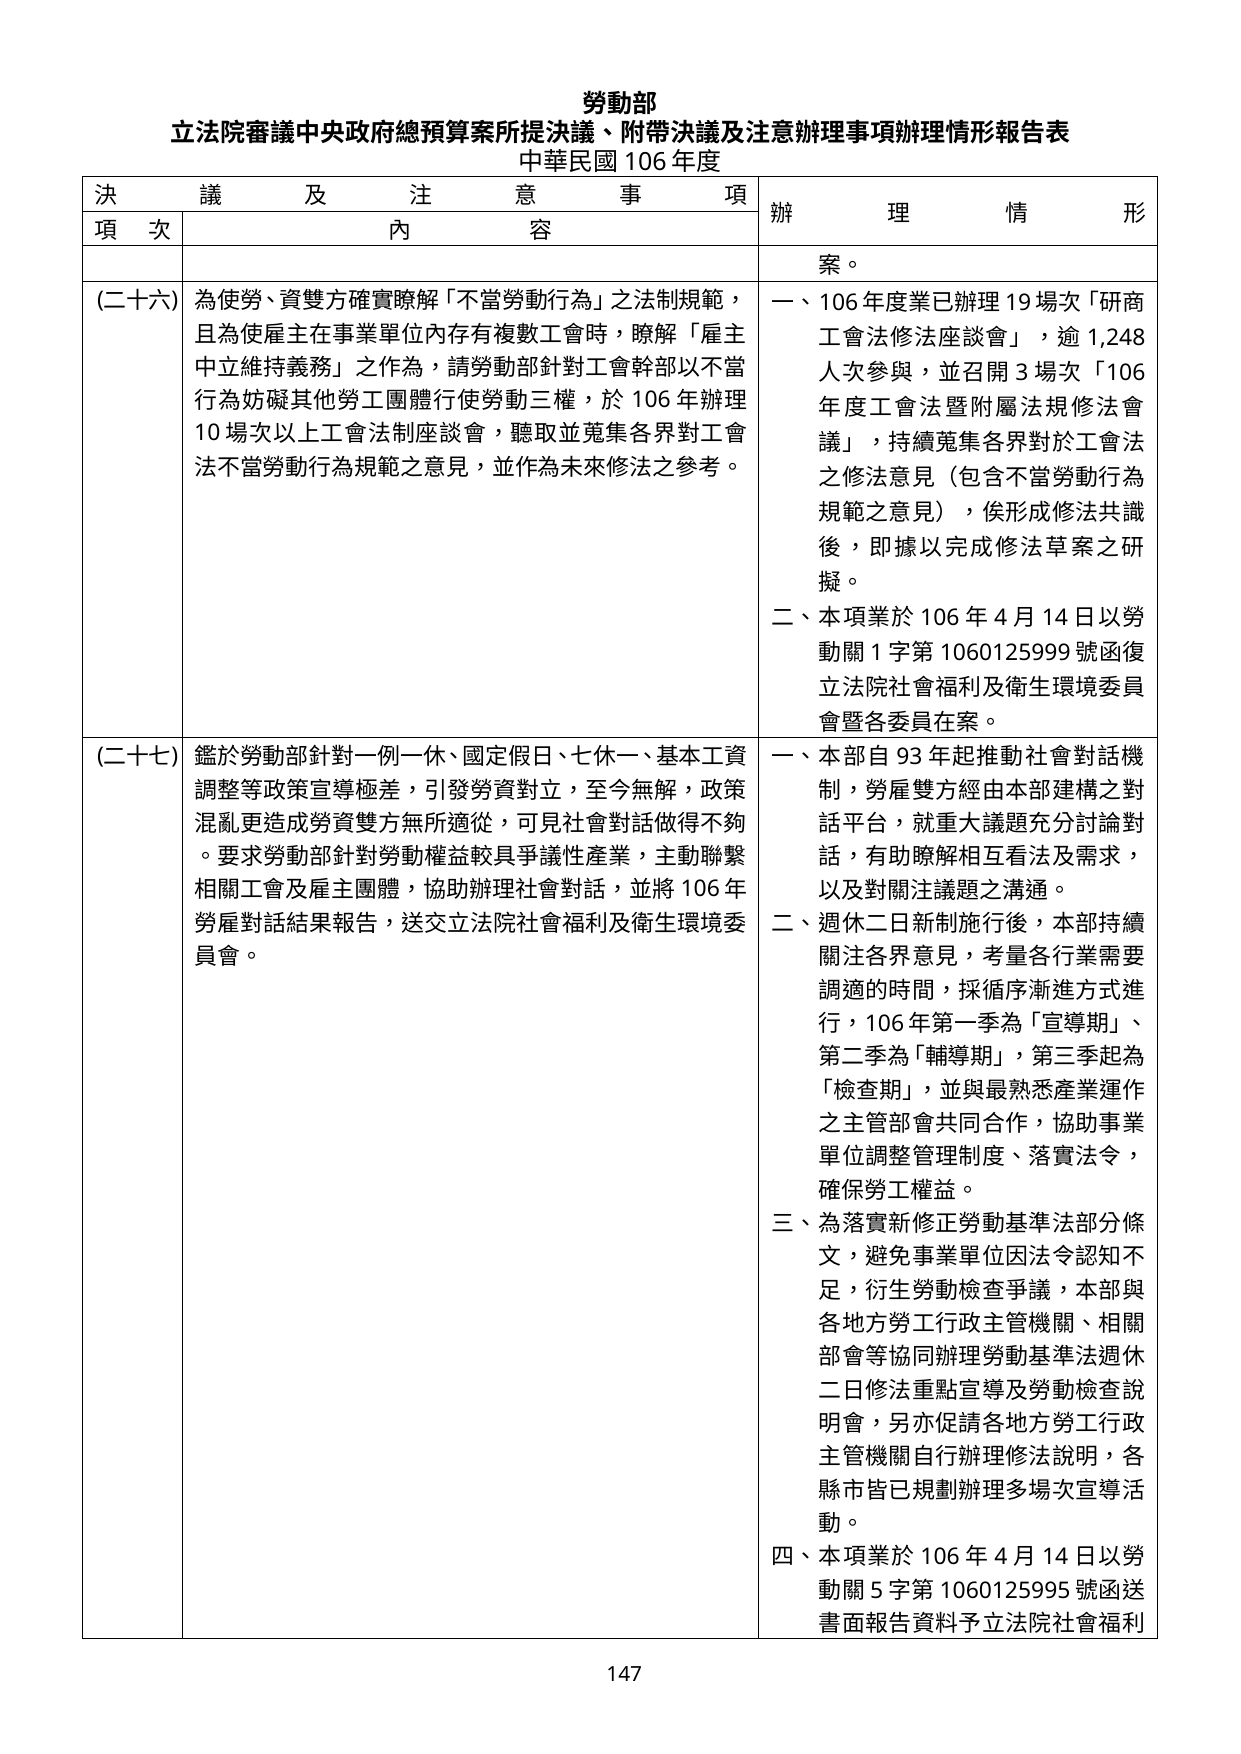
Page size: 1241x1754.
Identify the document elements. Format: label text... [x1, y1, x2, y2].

table_cell 鑑於勞動部針對一例一休、國定假日、七休一、基本工資調整等政策宣導極差，引發勞資對立，至今無解，政策混亂更造成勞資雙方無所適從，可見社會對話做得不夠。要求勞動部針對勞動權益較具爭議性產業，主動聯繫相關工會及雇主團體，協助辦理社會對話，並將106年勞雇對話結果報告，送交立法院社會福利及衛生環境委員會。 [183, 738, 758, 1638]
table_cell 內 容 [183, 212, 758, 245]
table_cell (二十七) [83, 738, 182, 1638]
table_cell [183, 246, 758, 281]
table_cell 派遣勞工保護法（草案）曾於103年2月12日函送行政院審查，因勞雇團體對於派遣使用上限及負面表列等條文存有重大歧見，行政院保留該等條文未完成審查，復於105年4月25日函請本部再行檢討研議，本部並於同年8月至12月間分別邀集工會、派遣勞工及雇主團體等代表，辦理9場次法制座談，蒐集相關團體對勞動派遣之修法意見。 為建構派遣勞工保護法制及瞭解國內勞動派遣情勢，106年度將規劃辦理國內派遣現況情勢評估，並持續蒐集派遣勞工、民營企業、國營企業及工會等不同對象之意見，以凝聚共識後，研擬提出法案。 本項業於106年4月14日以勞動關2字第1060126084號函送書面報告資料予立法院社會福利及衛生環境委員會暨各委員在案。 [759, 246, 1157, 281]
table_cell 本部自93年起推動社會對話機制，勞雇雙方經由本部建構之對話平台，就重大議題充分討論對話，有助瞭解相互看法及需求，以及對關注議題之溝通。 週休二日新制施行後，本部持續關注各界意見，考量各行業需要調適的時間，採循序漸進方式進行，106年第一季為「宣導期」、第二季為「輔導期」，第三季起為「檢查期」，並與最熟悉產業運作之主管部會共同合作，協助事業單位調整管理制度、落實法令，確保勞工權益。 為落實新修正勞動基準法部分條文，避免事業單位因法令認知不足，衍生勞動檢查爭議，本部與各地方勞工行政主管機關、相關部會等協同辦理勞動基準法週休二日修法重點宣導及勞動檢查說明會，另亦促請各地方勞工行政主管機關自行辦理修法說明，各縣市皆已規劃辦理多場次宣導活動。 本項業於106年4月14日以勞動關5字第1060125995號函送書面報告資料予立法院社會福利 [759, 738, 1157, 1638]
table_cell 106年度業已辦理19場次「研商工會法修法座談會」，逾1,248人次參與，並召開3場次「106年度工會法暨附屬法規修法會議」，持續蒐集各界對於工會法之修法意見（包含不當勞動行為規範之意見），俟形成修法共識後，即據以完成修法草案之研擬。 本項業於106年4月14日以勞動關1字第1060125999號函復立法院社會福利及衛生環境委員會暨各委員在案。 [759, 282, 1157, 737]
table_cell 為使勞、資雙方確實瞭解「不當勞動行為」之法制規範，且為使雇主在事業單位內存有複數工會時，瞭解「雇主中立維持義務」之作為，請勞動部針對工會幹部以不當行為妨礙其他勞工團體行使勞動三權，於106年辦理10場次以上工會法制座談會，聽取並蒐集各界對工會法不當勞動行為規範之意見，並作為未來修法之參考。 [183, 282, 758, 737]
table_header 決議及注意事項 [83, 177, 758, 211]
table_cell 項次 [83, 212, 182, 245]
table_header 辦理情形 [759, 177, 1157, 245]
table_cell (二十六) [83, 282, 182, 737]
table_cell [83, 246, 182, 281]
